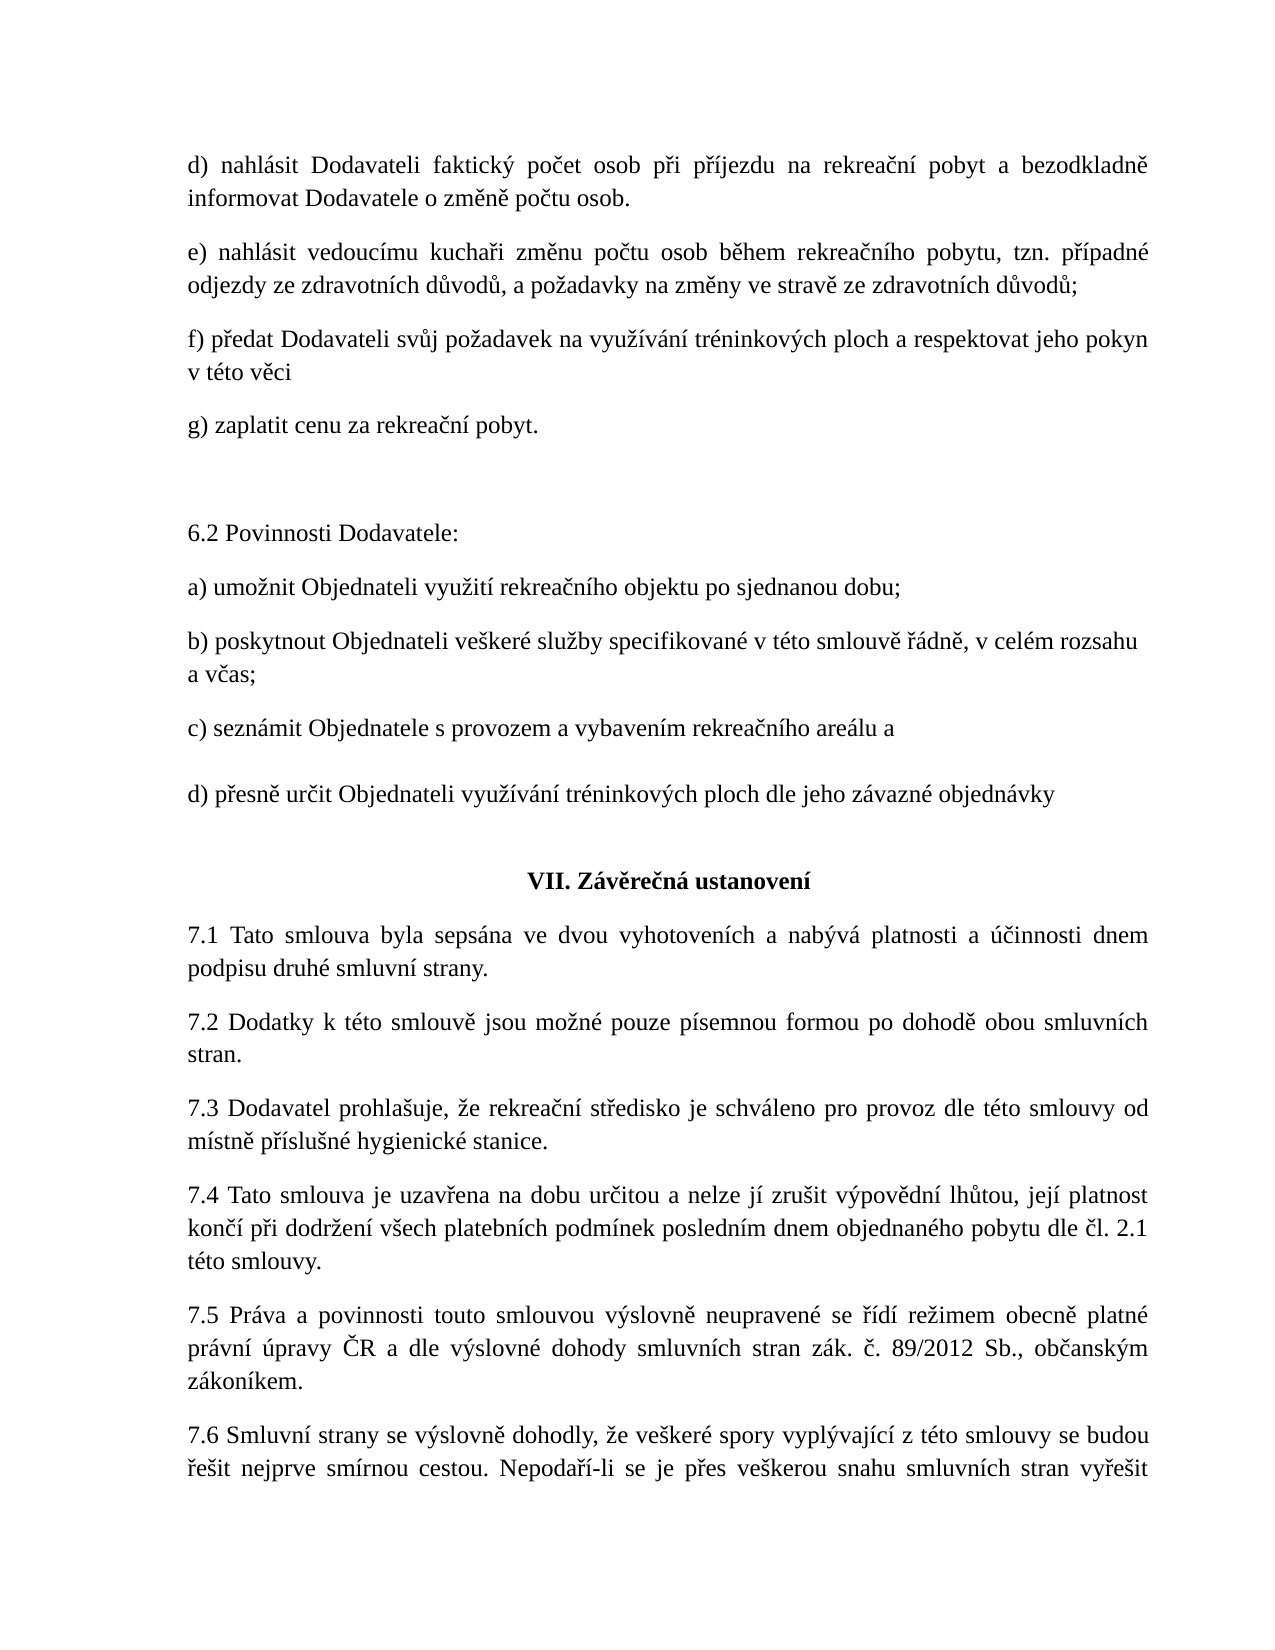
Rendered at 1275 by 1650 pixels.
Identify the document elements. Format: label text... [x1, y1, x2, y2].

text 7.3 Dodavatel prohlašuje, že rekreační středisko je schváleno pro provoz dle této smlouvy od místně příslušné hygienické stanice. [187, 1093, 1149, 1155]
text 7.4 Tato smlouva je uzavřena na dobu určitou a nelze jí zrušit výpovědní lhůtou, její platnost končí při dodržení všech platebních podmínek posledním dnem objednaného pobytu dle čl. 2.1 této smlouvy. [187, 1180, 1149, 1275]
text g) zaplatit cenu za rekreační pobyt. [187, 411, 1149, 439]
text 6.2 Povinnosti Dodavatele: [187, 518, 1149, 547]
text 7.5 Práva a povinnosti touto smlouvou výslovně neupravené se řídí režimem obecně platné právní úpravy ČR a dle výslovné dohody smluvních stran zák. č. 89/2012 Sb., občanským zákoníkem. [187, 1300, 1149, 1395]
text b) poskytnout Objednateli veškeré služby specifikované v této smlouvě řádně, v celém rozsahu a včas; [187, 626, 1149, 688]
text VII. Závěrečná ustanovení [187, 866, 1149, 894]
text 7.2 Dodatky k této smlouvě jsou možné pouze písemnou formou po dohodě obou smluvních stran. [187, 1007, 1149, 1068]
text c) seznámit Objednatele s provozem a vybavením rekreačního areálu a [187, 713, 1087, 775]
text e) nahlásit vedoucímu kuchaři změnu počtu osob během rekreačního pobytu, tzn. případné odjezdy ze zdravotních důvodů, a požadavky na změny ve stravě ze zdravotních důvodů; [187, 237, 1149, 299]
text 7.6 Smluvní strany se výslovně dohodly, že veškeré spory vyplývající z této smlouvy se budou řešit nejprve smírnou cestou. Nepodaří-li se je přes veškerou snahu smluvních stran vyřešit [187, 1420, 1149, 1482]
text d) nahlásit Dodavateli faktický počet osob při příjezdu na rekreační pobyt a bezodkladně informovat Dodavatele o změně počtu osob. [187, 150, 1149, 212]
text f) předat Dodavateli svůj požadavek na využívání tréninkových ploch a respektovat jeho pokyn v této věci [187, 324, 1149, 386]
text d) přesně určit Objednateli využívání tréninkových ploch dle jeho závazné objednávky [187, 779, 1087, 808]
text a) umožnit Objednateli využití rekreačního objektu po sjednanou dobu; [187, 572, 1149, 601]
text 7.1 Tato smlouva byla sepsána ve dvou vyhotoveních a nabývá platnosti a účinnosti dnem podpisu druhé smluvní strany. [187, 920, 1149, 981]
